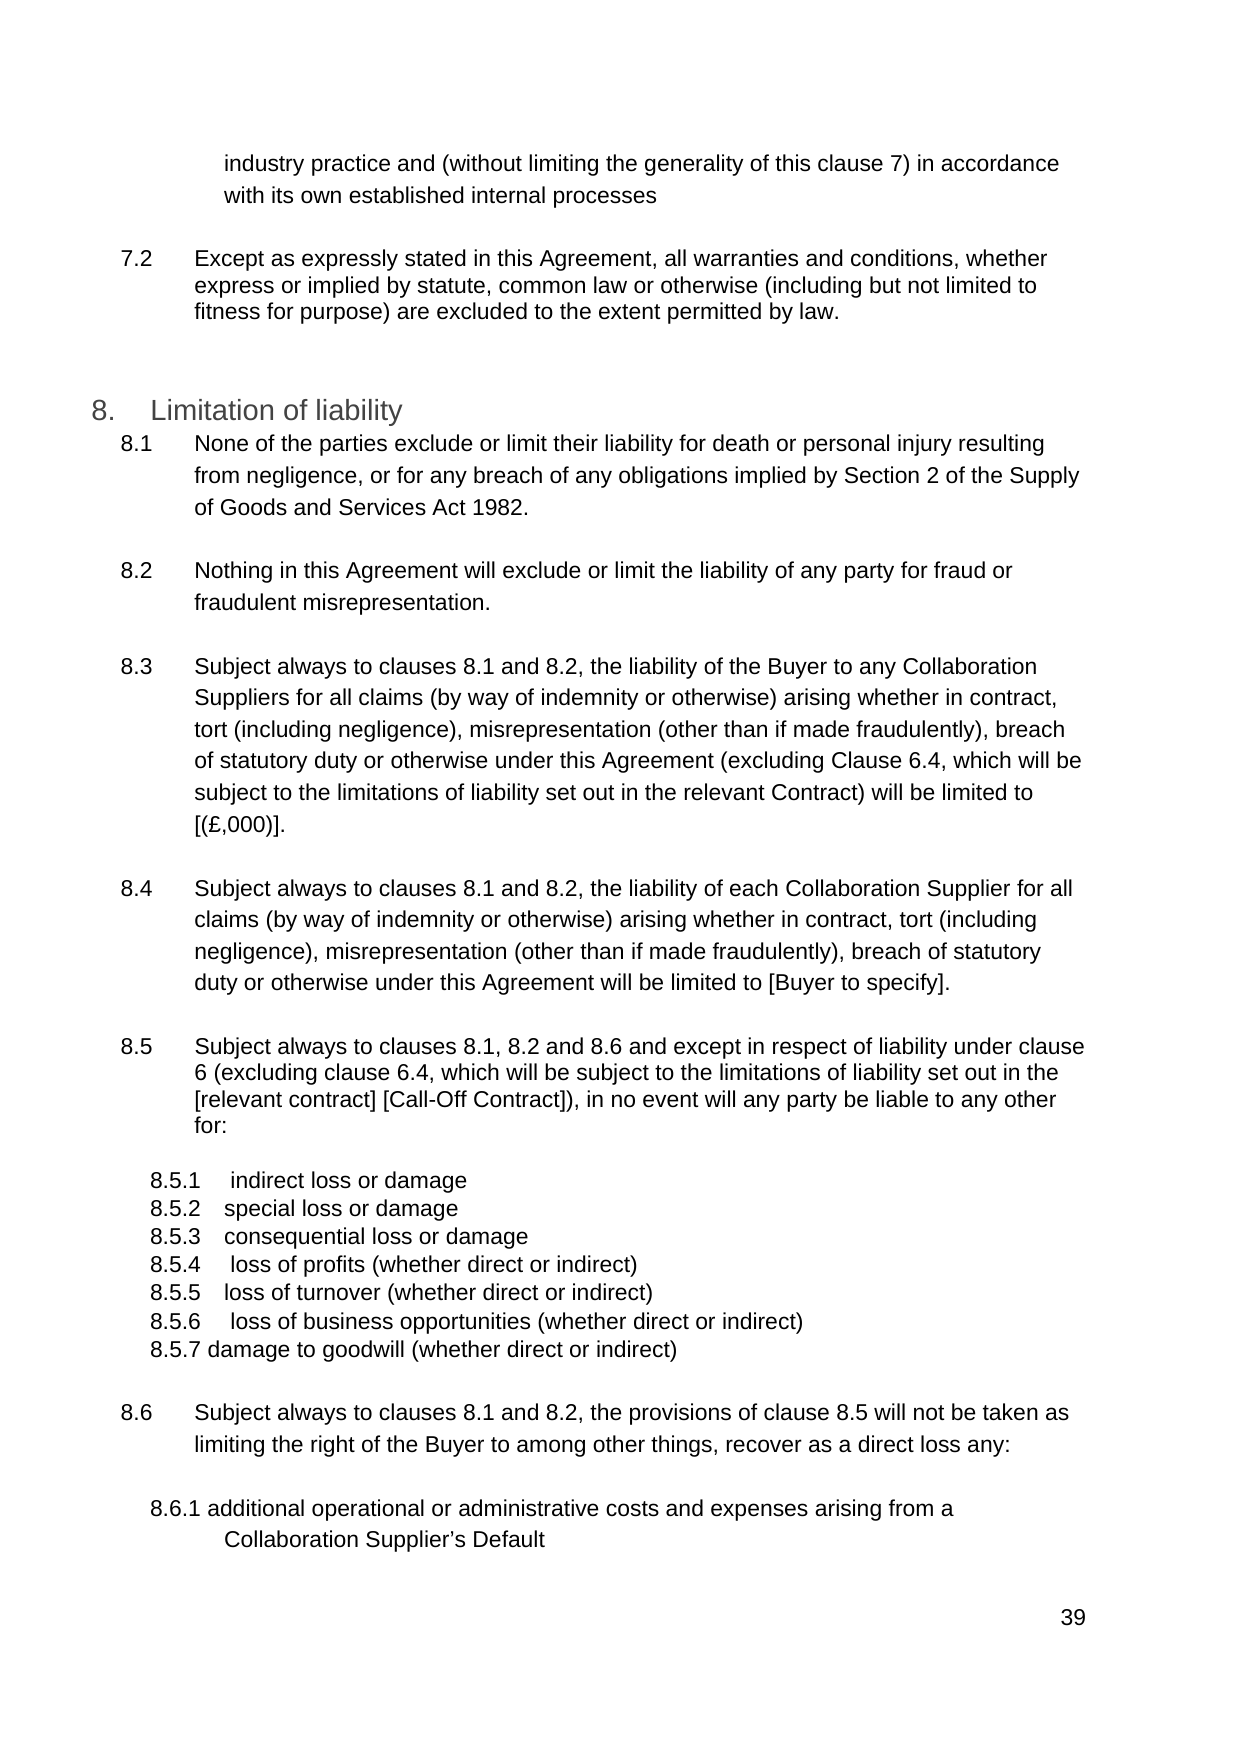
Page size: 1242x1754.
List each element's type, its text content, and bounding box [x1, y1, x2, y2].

subtitle 8.2 Nothing in this Agreement will exclude or limit the liability of any party for fraud or fraudulent misrepresentation. [120, 557, 1090, 615]
subtitle 8.5.4 loss of profits (whether direct or indirect) [150, 1251, 1092, 1278]
subtitle 8.5.2 special loss or damage [150, 1195, 1092, 1221]
subtitle 8.5.3 consequential loss or damage [150, 1223, 1092, 1249]
subtitle 8.5.7 damage to goodwill (whether direct or indirect) [150, 1336, 1092, 1362]
subtitle 8.1 None of the parties exclude or limit their liability for death or personal injury resulting from negligence, or for any breach of any obligations implied by Section 2 of the Supply of Goods and Services Act 1982. [120, 430, 1090, 520]
subtitle 8.4 Subject always to clauses 8.1 and 8.2, the liability of each Collaboration Supplier for all claims (by way of indemnity or otherwise) arising whether in contract, tort (including negligence), misrepresentation (other than if made fraudulently), breach of statutory duty or otherwise under this Agreement will be limited to [Buyer to specify]. [120, 874, 1090, 996]
subtitle 8.5.1 indirect loss or damage [150, 1167, 1092, 1193]
subtitle 8.6.1 additional operational or administrative costs and expenses arising from a Collaboration Supplier’s Default [150, 1495, 1090, 1553]
subtitle 8.6 Subject always to clauses 8.1 and 8.2, the provisions of clause 8.5 will not be taken as limiting the right of the Buyer to among other things, recover as a direct loss any: [120, 1399, 1090, 1457]
subtitle 8.5.5 loss of turnover (whether direct or indirect) [150, 1279, 1092, 1306]
subtitle 8. Limitation of liability [91, 393, 1092, 426]
subtitle 8.5 Subject always to clauses 8.1, 8.2 and 8.6 and except in respect of liability under clause 6 (excluding clause 6.4, which will be subject to the limitations of liability set out in the [relevant contract] [Call-Off Contract]), in no event will any party be liable to any other for: [120, 1033, 1092, 1138]
subtitle 8.5.6 loss of business opportunities (whether direct or indirect) [150, 1308, 1092, 1334]
subtitle 8.3 Subject always to clauses 8.1 and 8.2, the liability of the Buyer to any Collaboration Suppliers for all claims (by way of indemnity or otherwise) arising whether in contract, tort (including negligence), misrepresentation (other than if made fraudulently), breach of statutory duty or otherwise under this Agreement (excluding Clause 6.4, which will be subject to the limitations of liability set out in the relevant Contract) will be limited to [(£,000)]. [120, 653, 1090, 837]
subtitle industry practice and (without limiting the generality of this clause 7) in accordance with its own established internal processes [150, 150, 1090, 208]
subtitle 7.2 Except as expressly stated in this Agreement, all warranties and conditions, whether express or implied by statute, common law or otherwise (including but not limited to fitness for purpose) are excluded to the extent permitted by law. [120, 245, 1090, 324]
